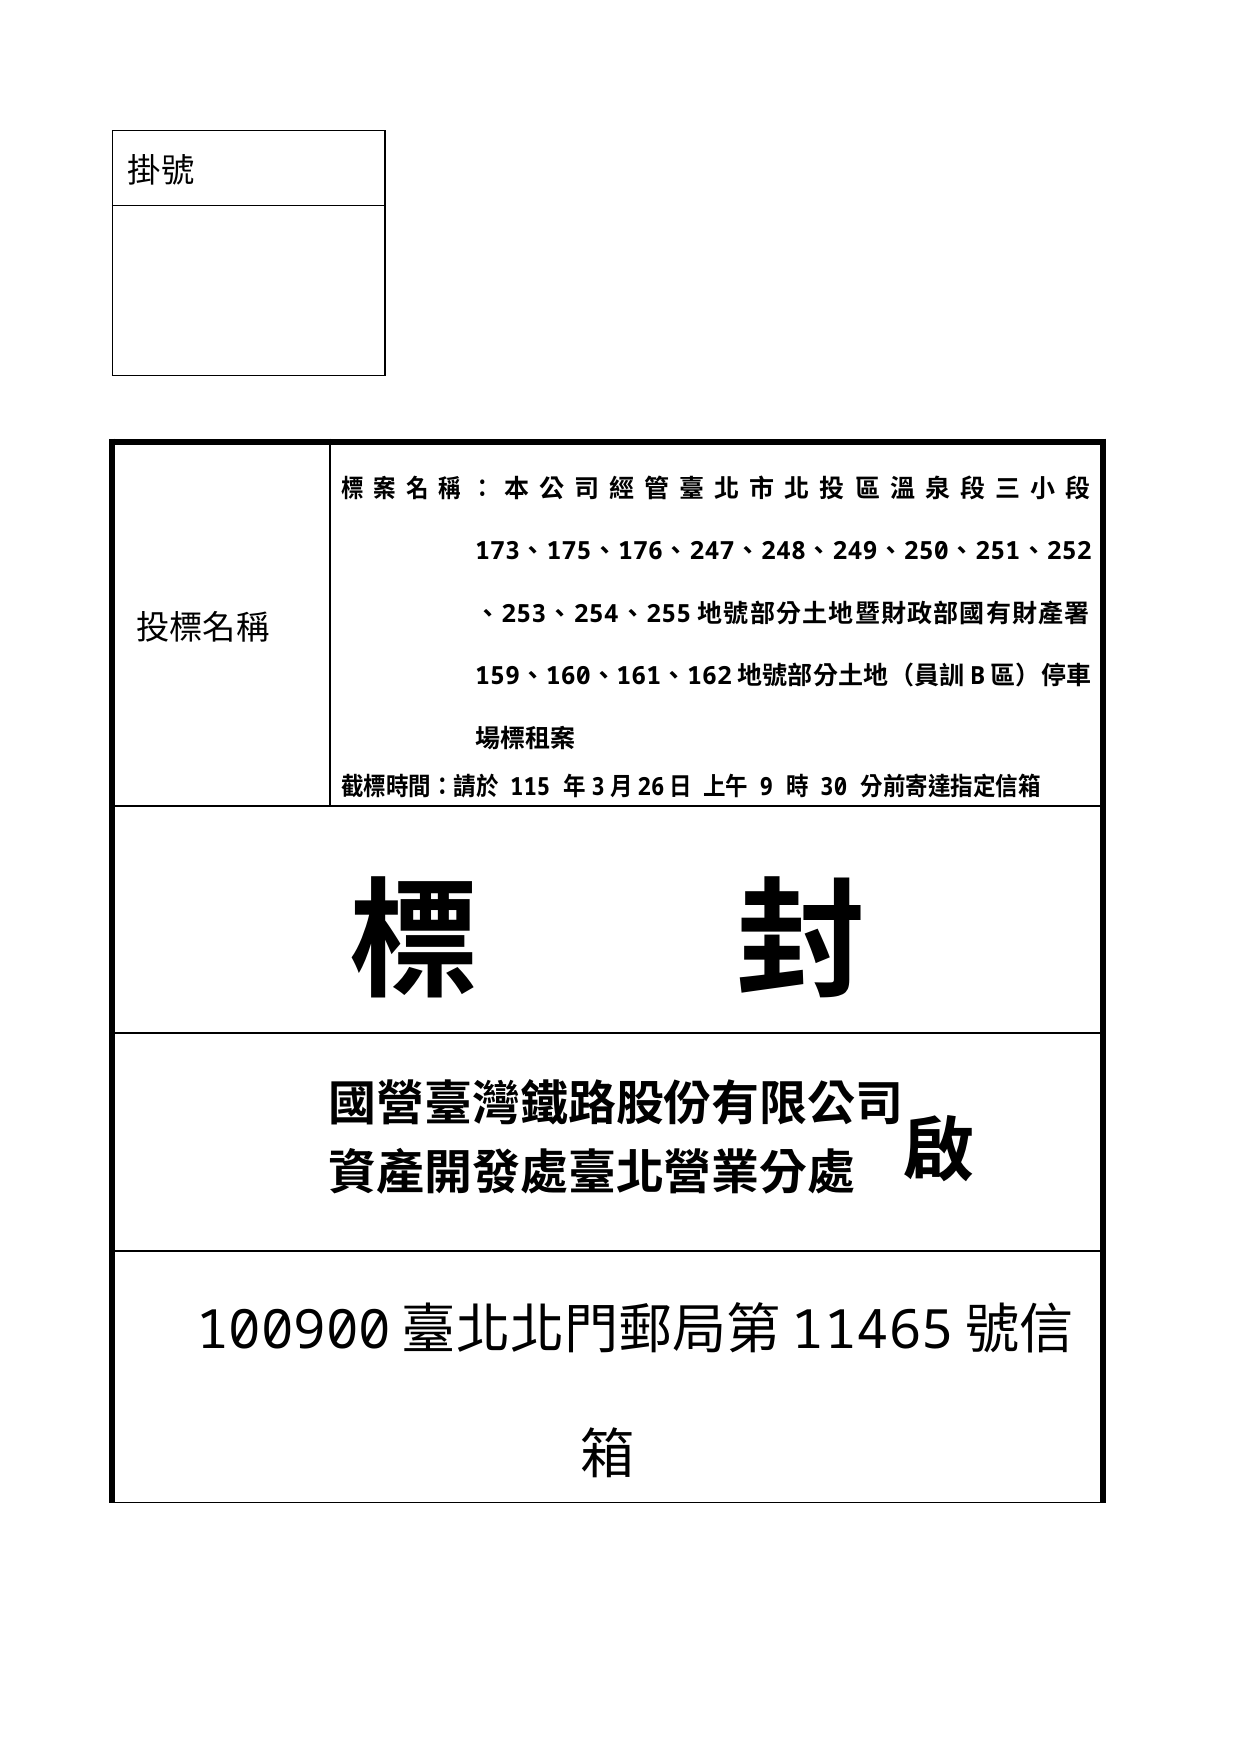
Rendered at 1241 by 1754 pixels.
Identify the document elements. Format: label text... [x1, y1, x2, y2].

table_cell 標 封 [115, 807, 1100, 1032]
table_header 掛號 [113, 131, 384, 205]
table_cell 國營臺灣鐵路股份有限公司資產開發處臺北營業分處啟 [115, 1034, 1100, 1250]
table_cell [113, 206, 384, 375]
table_header 標案名稱：本公司經管臺北市北投區溫泉段三小段173、175、176、247、248、249、250、251、252、253、254、255地號部分土地暨財政部國有財產署159、160、161、162地號部分土地（員訓B區）停車場標租案 截標時間：請於 115 年3月26日 上午 9 時 30 分前寄達指定信箱 [331, 445, 1100, 805]
table_header 投標名稱 [115, 445, 329, 805]
table_cell 100900臺北北門郵局第11465號信箱 [115, 1252, 1100, 1502]
